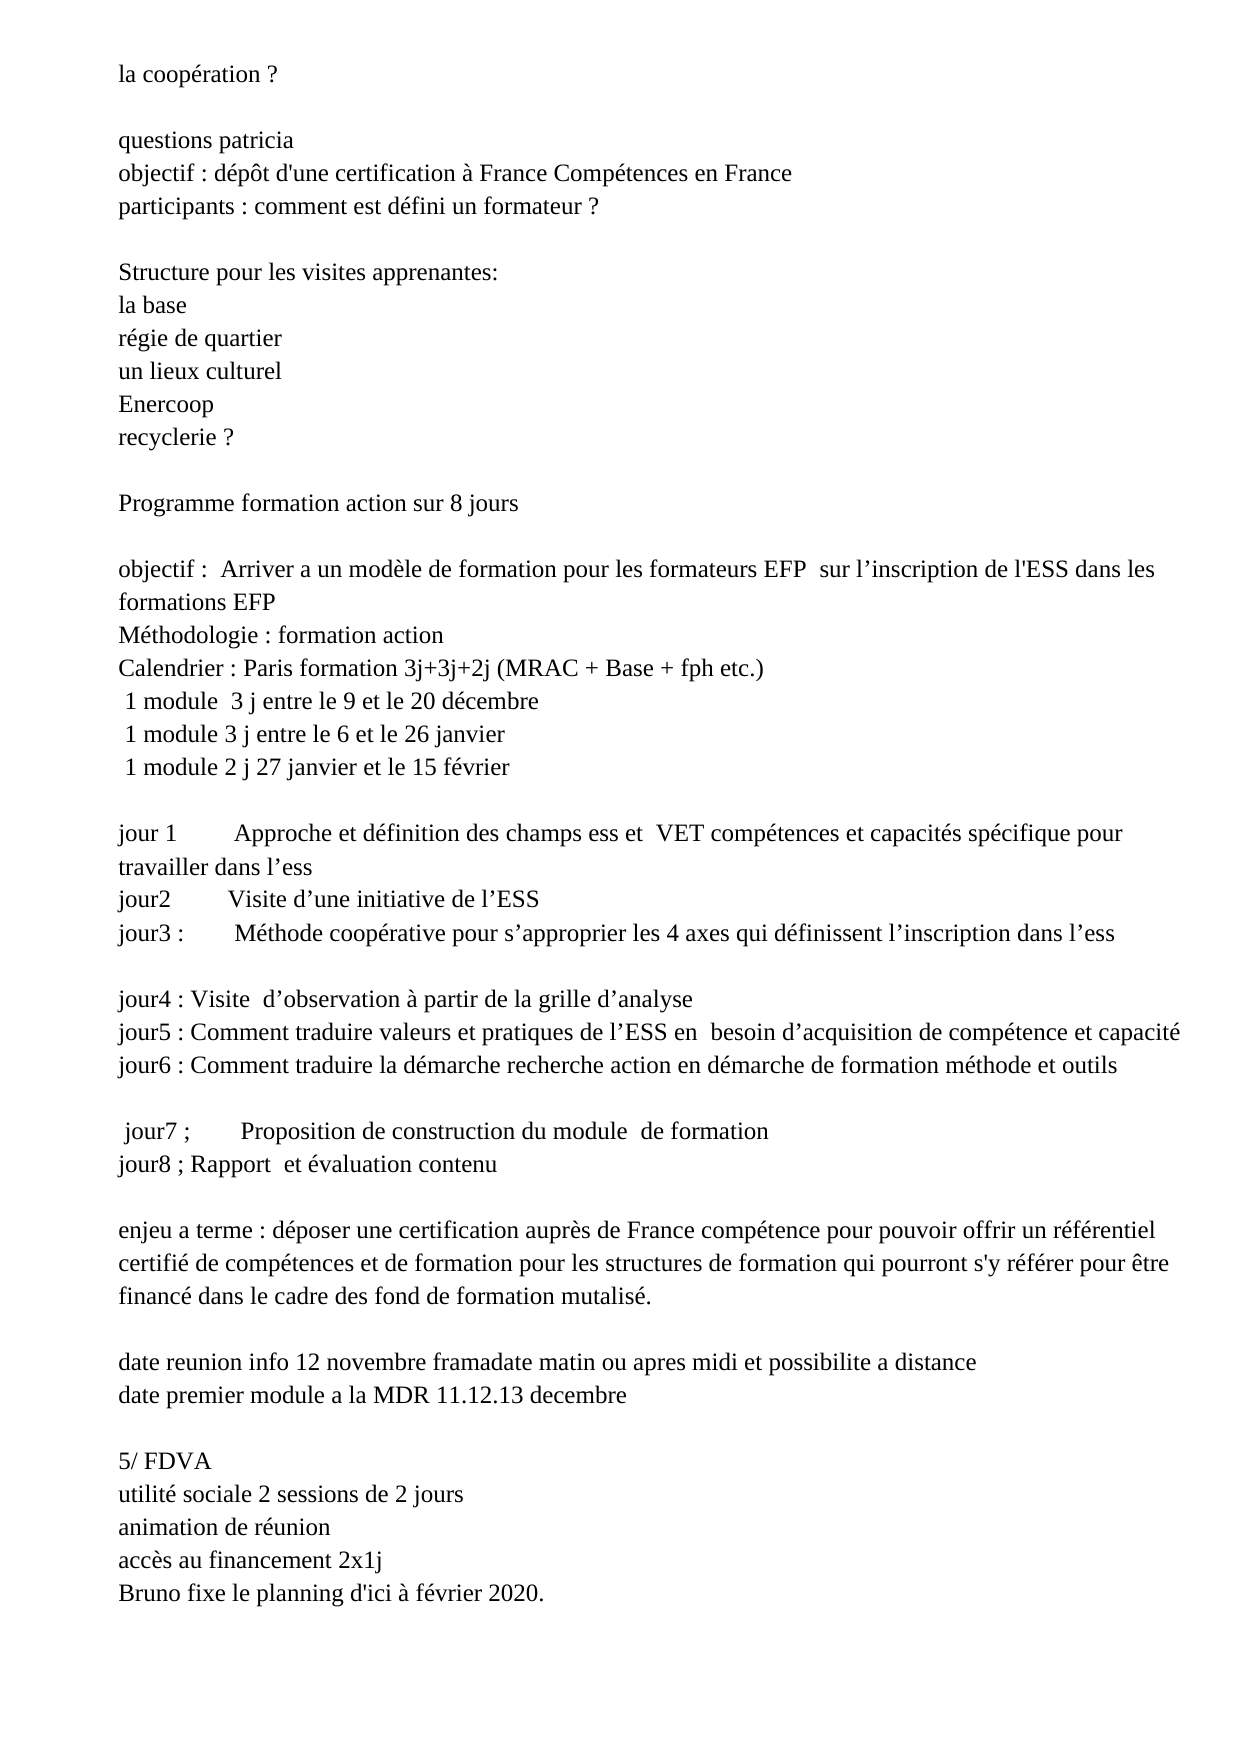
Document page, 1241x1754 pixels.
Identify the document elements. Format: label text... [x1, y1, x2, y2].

text la coopération ? questions patricia objectif : dépôt d'une certification à France Compétences en France participants : comment est défini un formateur ? Structure pour les visites apprenantes: la base régie de quartier un lieux culturel Enercoop recyclerie ? Programme formation action sur 8 jours objectif : Arriver a un modèle de formation pour les formateurs EFP sur l’inscription de l'ESS dans les formations EFP Méthodologie : formation action Calendrier : Paris formation 3j+3j+2j (MRAC + Base + fph etc.) 1 module 3 j entre le 9 et le 20 décembre 1 module 3 j entre le 6 et le 26 janvier 1 module 2 j 27 janvier et le 15 février jour 1 Approche et définition des champs ess et VET compétences et capacités spécifique pour travailler dans l’ess jour2 Visite d’une initiative de l’ESS jour3 : Méthode coopérative pour s’approprier les 4 axes qui définissent l’inscription dans l’ess jour4 : Visite d’observation à partir de la grille d’analyse jour5 : Comment traduire valeurs et pratiques de l’ESS en besoin d’acquisition de compétence et capacité jour6 : Comment traduire la démarche recherche action en démarche de formation méthode et outils jour7 ; Proposition de construction du module de formation jour8 ; Rapport et évaluation contenu enjeu a terme : déposer une certification auprès de France compétence pour pouvoir offrir un référentiel certifié de compétences et de formation pour les structures de formation qui pourront s'y référer pour être financé dans le cadre des fond de formation mutalisé. date reunion info 12 novembre framadate matin ou apres midi et possibilite a distance date premier module a la MDR 11.12.13 decembre 5/ FDVA utilité sociale 2 sessions de 2 jours animation de réunion accès au financement 2x1j Bruno fixe le planning d'ici à février 2020. [118, 59, 1181, 1640]
